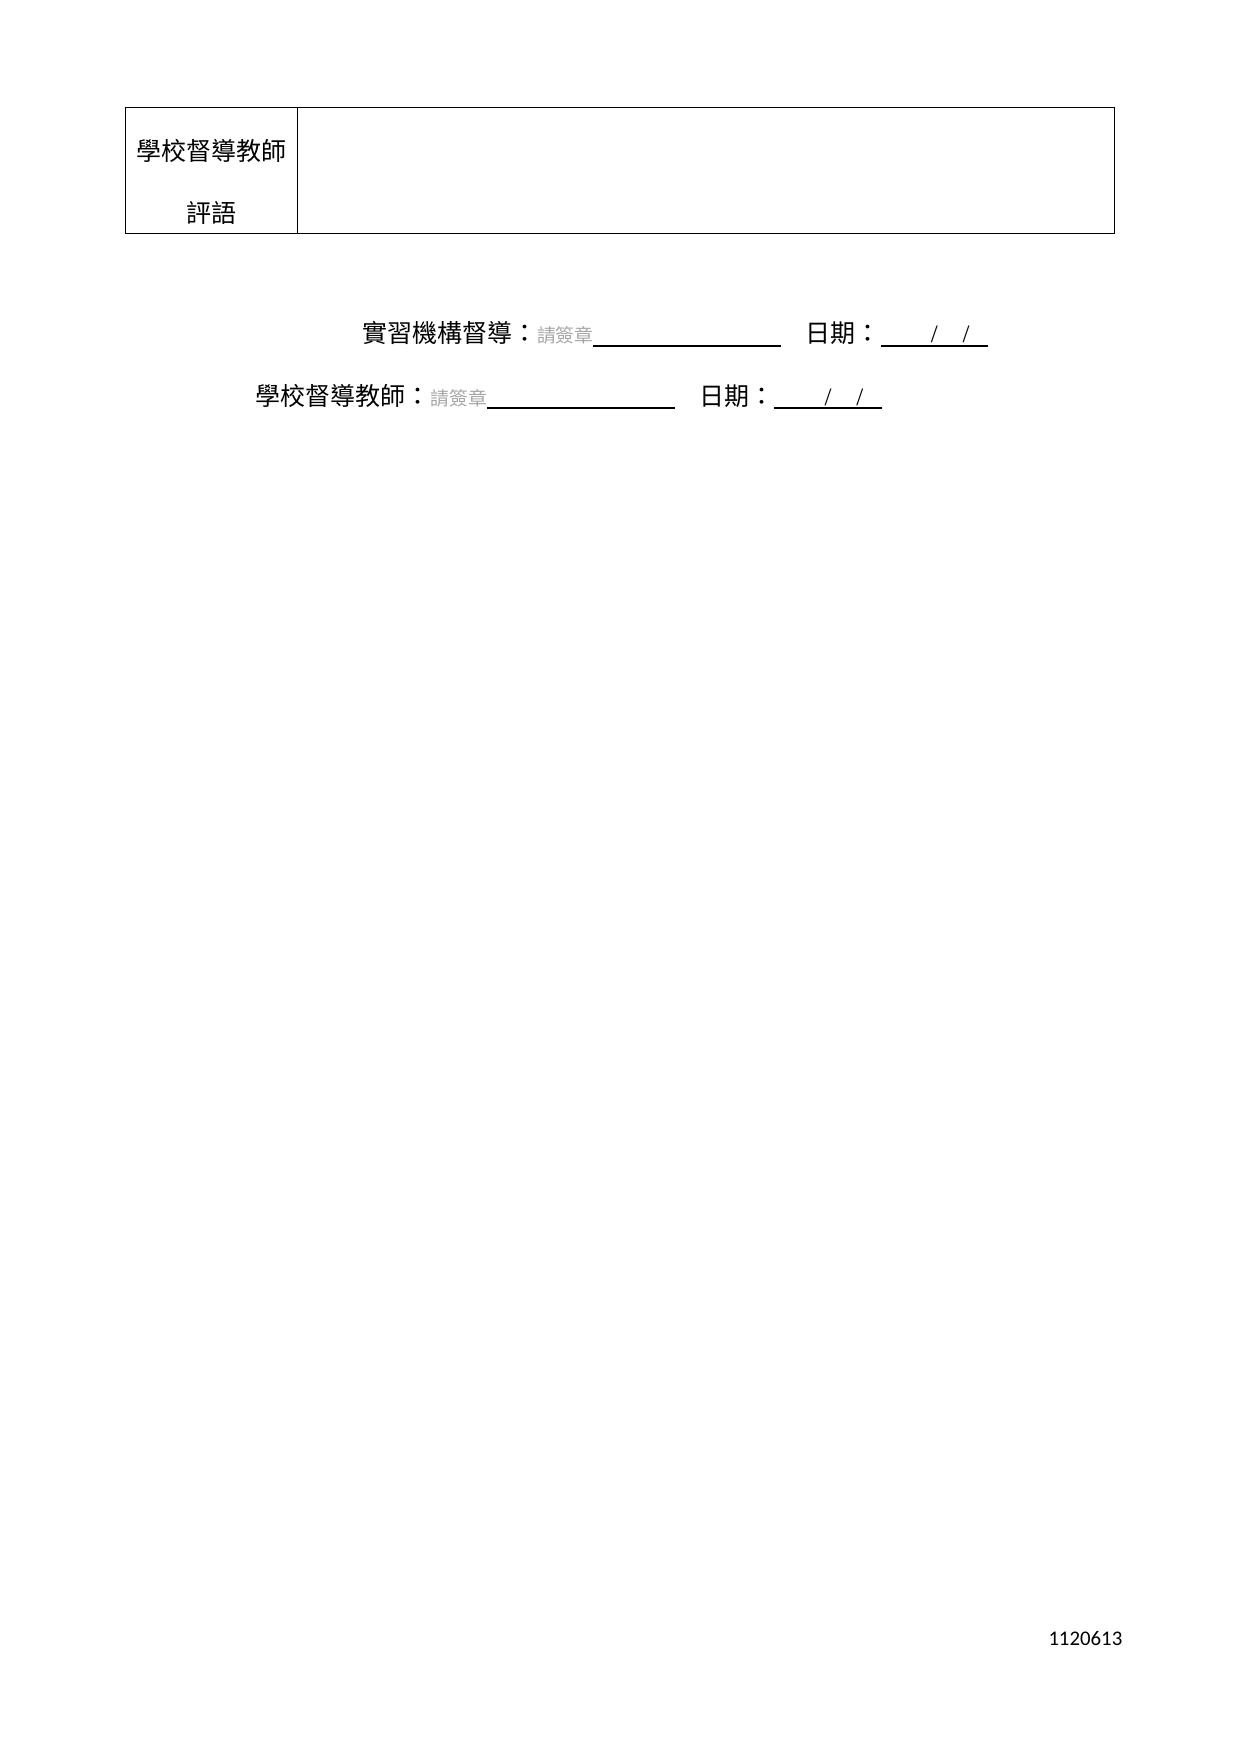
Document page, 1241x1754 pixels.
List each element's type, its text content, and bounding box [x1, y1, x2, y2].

text 學校督導教師：請簽章 日期： / / [118, 353, 1122, 415]
table_cell [298, 108, 1114, 233]
table_cell 學校督導教師評語 [126, 108, 297, 233]
text 實習機構督導：請簽章 日期： / / [118, 290, 1157, 353]
